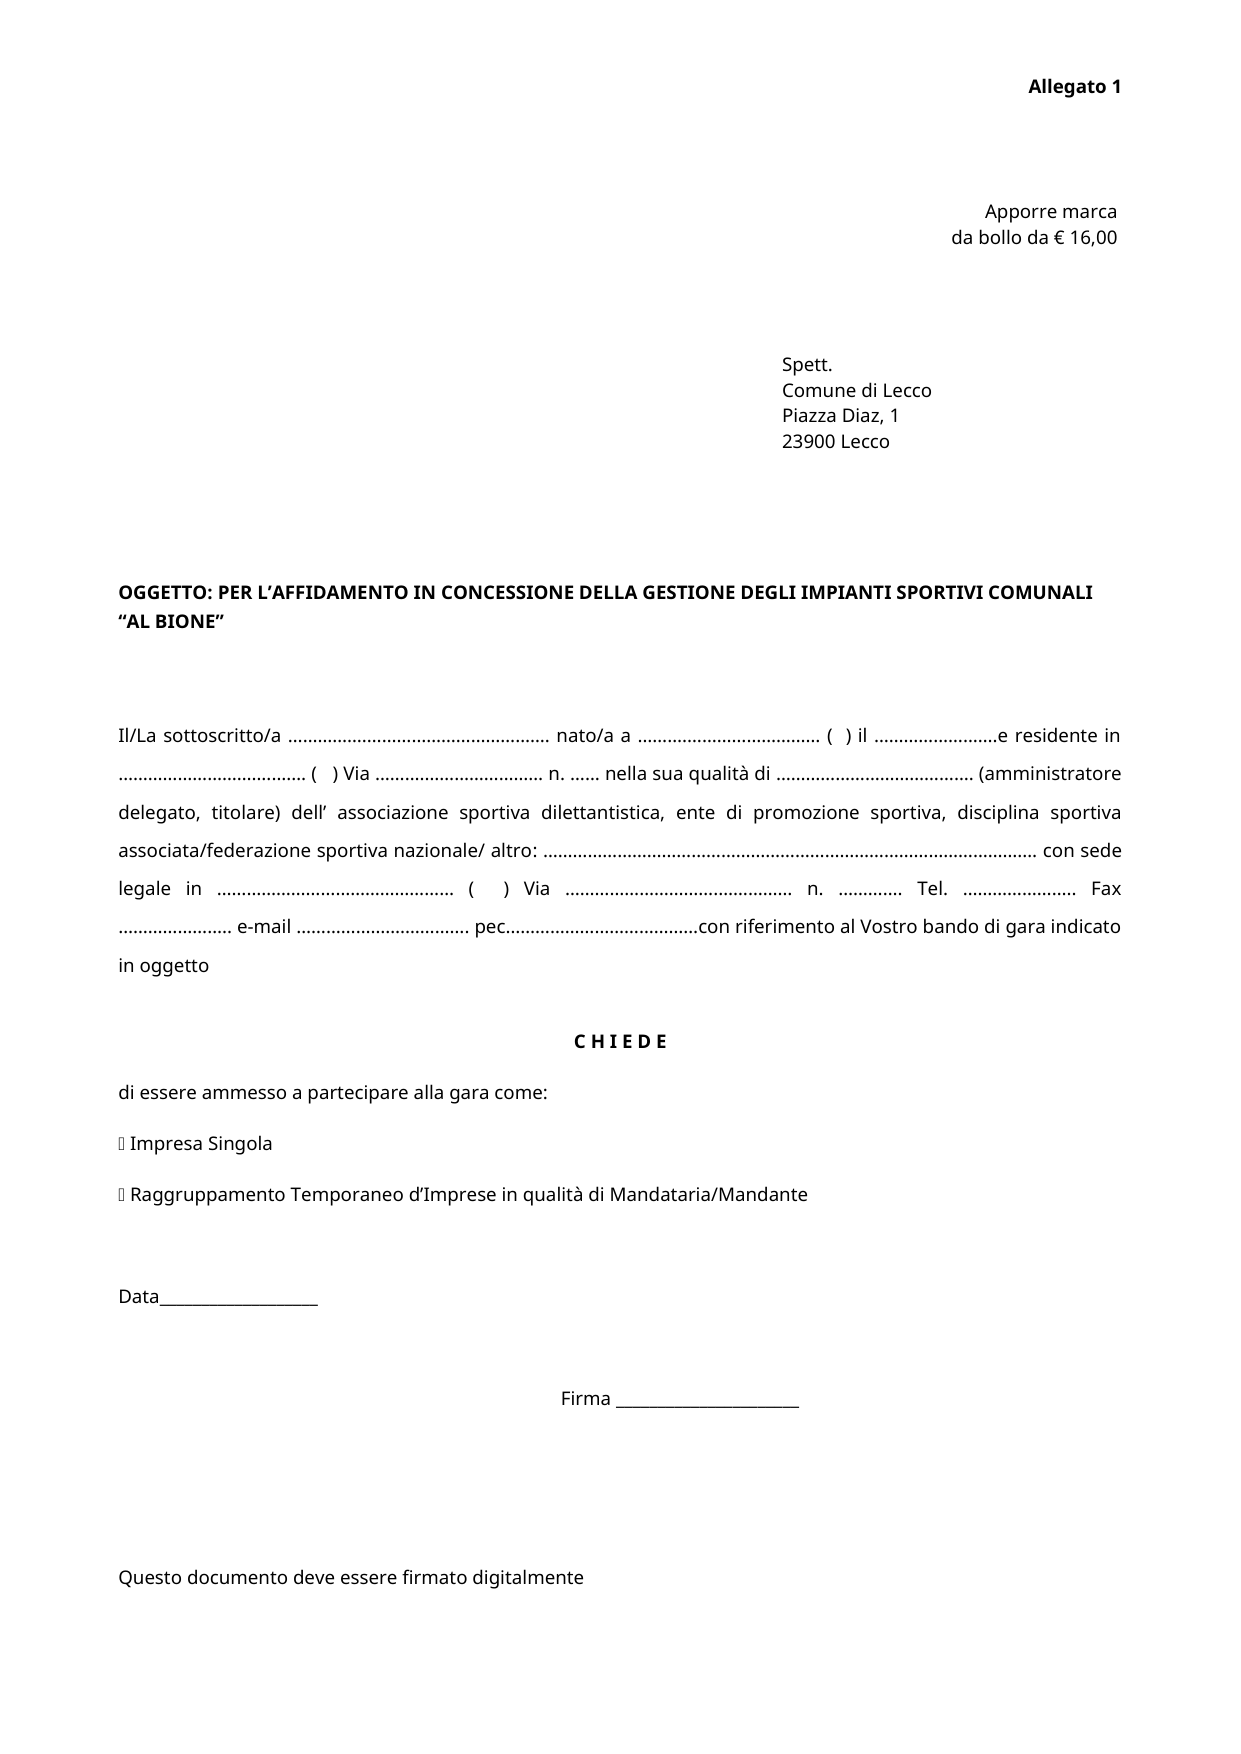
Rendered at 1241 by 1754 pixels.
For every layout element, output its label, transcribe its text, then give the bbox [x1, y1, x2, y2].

text  Raggruppamento Temporaneo d’Imprese in qualità di Mandataria/Mandante [118, 1181, 1122, 1207]
text Data___________________ [118, 1283, 1122, 1309]
text Firma ______________________ [118, 1385, 1122, 1411]
text OGGETTO: PER L’AFFIDAMENTO IN CONCESSIONE DELLA GESTIONE DEGLI IMPIANTI SPORTIVI COMUNALI “AL BIONE” [118, 579, 1122, 634]
text di essere ammesso a partecipare alla gara come: [118, 1079, 1122, 1105]
text Piazza Diaz, 1 [118, 403, 1122, 428]
text 23900 Lecco [118, 428, 1122, 454]
text Comune di Lecco [118, 377, 1122, 403]
text Questo documento deve essere firmato digitalmente [118, 1564, 1122, 1589]
text C H I E D E [118, 1028, 1122, 1054]
text Spett. [118, 352, 1122, 377]
text Il/La sottoscritto/a …………….………………………………. nato/a a ……….……………………… ( ) il …………………….e residente in ………………………….….… ( ) Via ……….…………………… n. …… nella sua qualità di …………………………………. (amministratore delegato, titolare) dell’ associazione sportiva dilettantistica, ente di promozione sportiva, disciplina sportiva associata/federazione sportiva nazionale/ altro: …………………………………………………………………………………….… con sede legale in ………………………………………… ( ) Via ………………………….…………… n. …………. Tel. ………………….. Fax ………………….. e-mail ………………….…………. pec…………………………………con riferimento al Vostro bando di gara indicato in oggetto [118, 722, 1122, 977]
text da bollo da € 16,00 [118, 224, 1122, 250]
text  Impresa Singola [118, 1130, 1122, 1156]
text Apporre marca [118, 199, 1122, 224]
